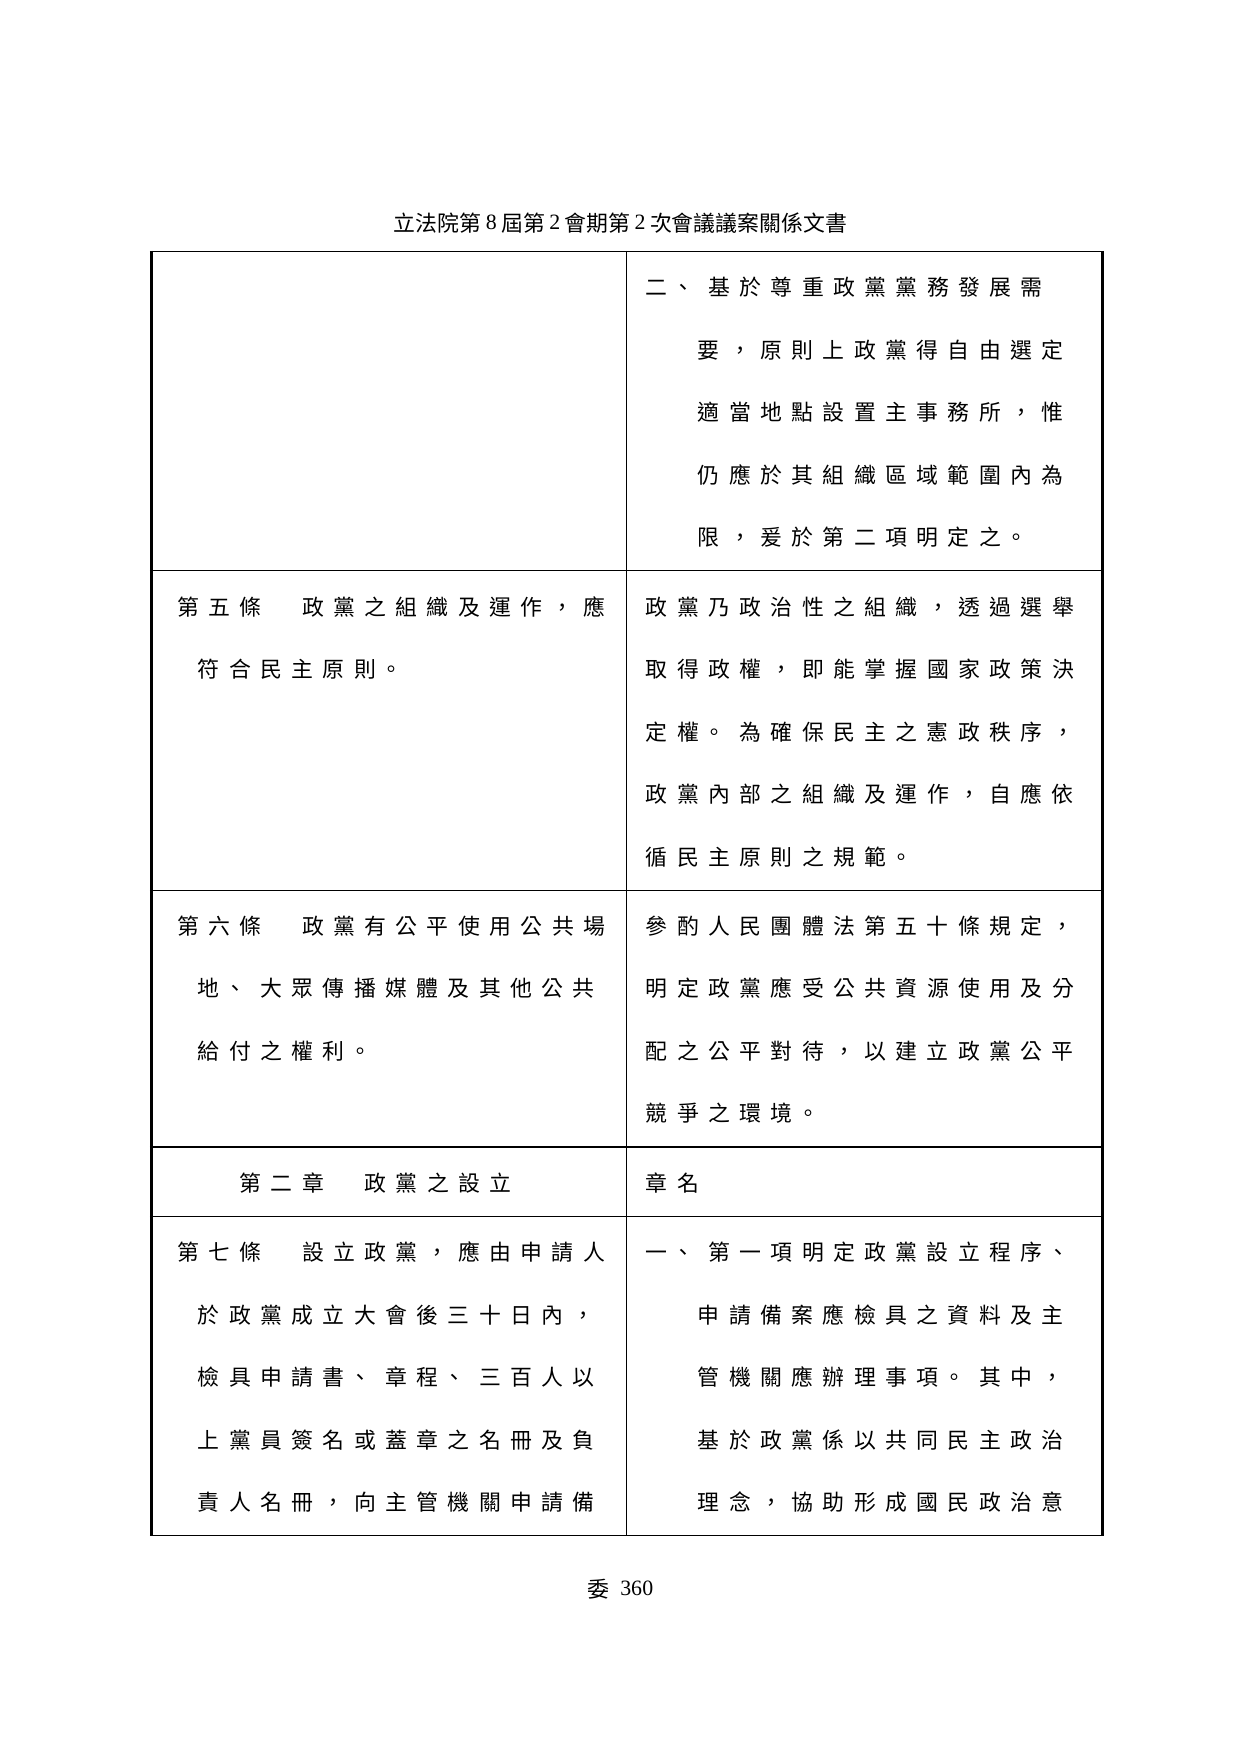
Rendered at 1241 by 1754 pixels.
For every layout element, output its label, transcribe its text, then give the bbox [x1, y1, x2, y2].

table_cell 參酌人民團體法第五十條規定，明定政黨應受公共資源使用及分配之公平對待，以建立政黨公平競爭之環境。 [627, 891, 1101, 1146]
table_cell 第七條 設立政黨，應由申請人於政黨成立大會後三十日內，檢具申請書、章程、三百人以上黨員簽名或蓋章之名冊及負責人名冊，向主管機關申請備 [153, 1217, 626, 1535]
table_cell 章名 [627, 1148, 1101, 1216]
table_cell 一、第一項明定政黨設立程序、申請備案應檢具之資料及主管機關應辦理事項。其中，基於政黨係以共同民主政治理念，協助形成國民政治意 [627, 1217, 1101, 1535]
table_cell 政黨乃政治性之組織，透過選舉取得政權，即能掌握國家政策決定權。為確保民主之憲政秩序，政黨內部之組織及運作，自應依循民主原則之規範。 [627, 571, 1101, 889]
table_cell 第二章 政黨之設立 [153, 1148, 626, 1216]
table_cell 第六條 政黨有公平使用公共場地、大眾傳播媒體及其他公共給付之權利。 [153, 891, 626, 1146]
table_cell 二、基於尊重政黨黨務發展需要，原則上政黨得自由選定適當地點設置主事務所，惟仍應於其組織區域範圍內為限，爰於第二項明定之。 [627, 252, 1101, 570]
table_cell 第五條 政黨之組織及運作，應符合民主原則。 [153, 571, 626, 889]
table_cell [153, 252, 626, 570]
